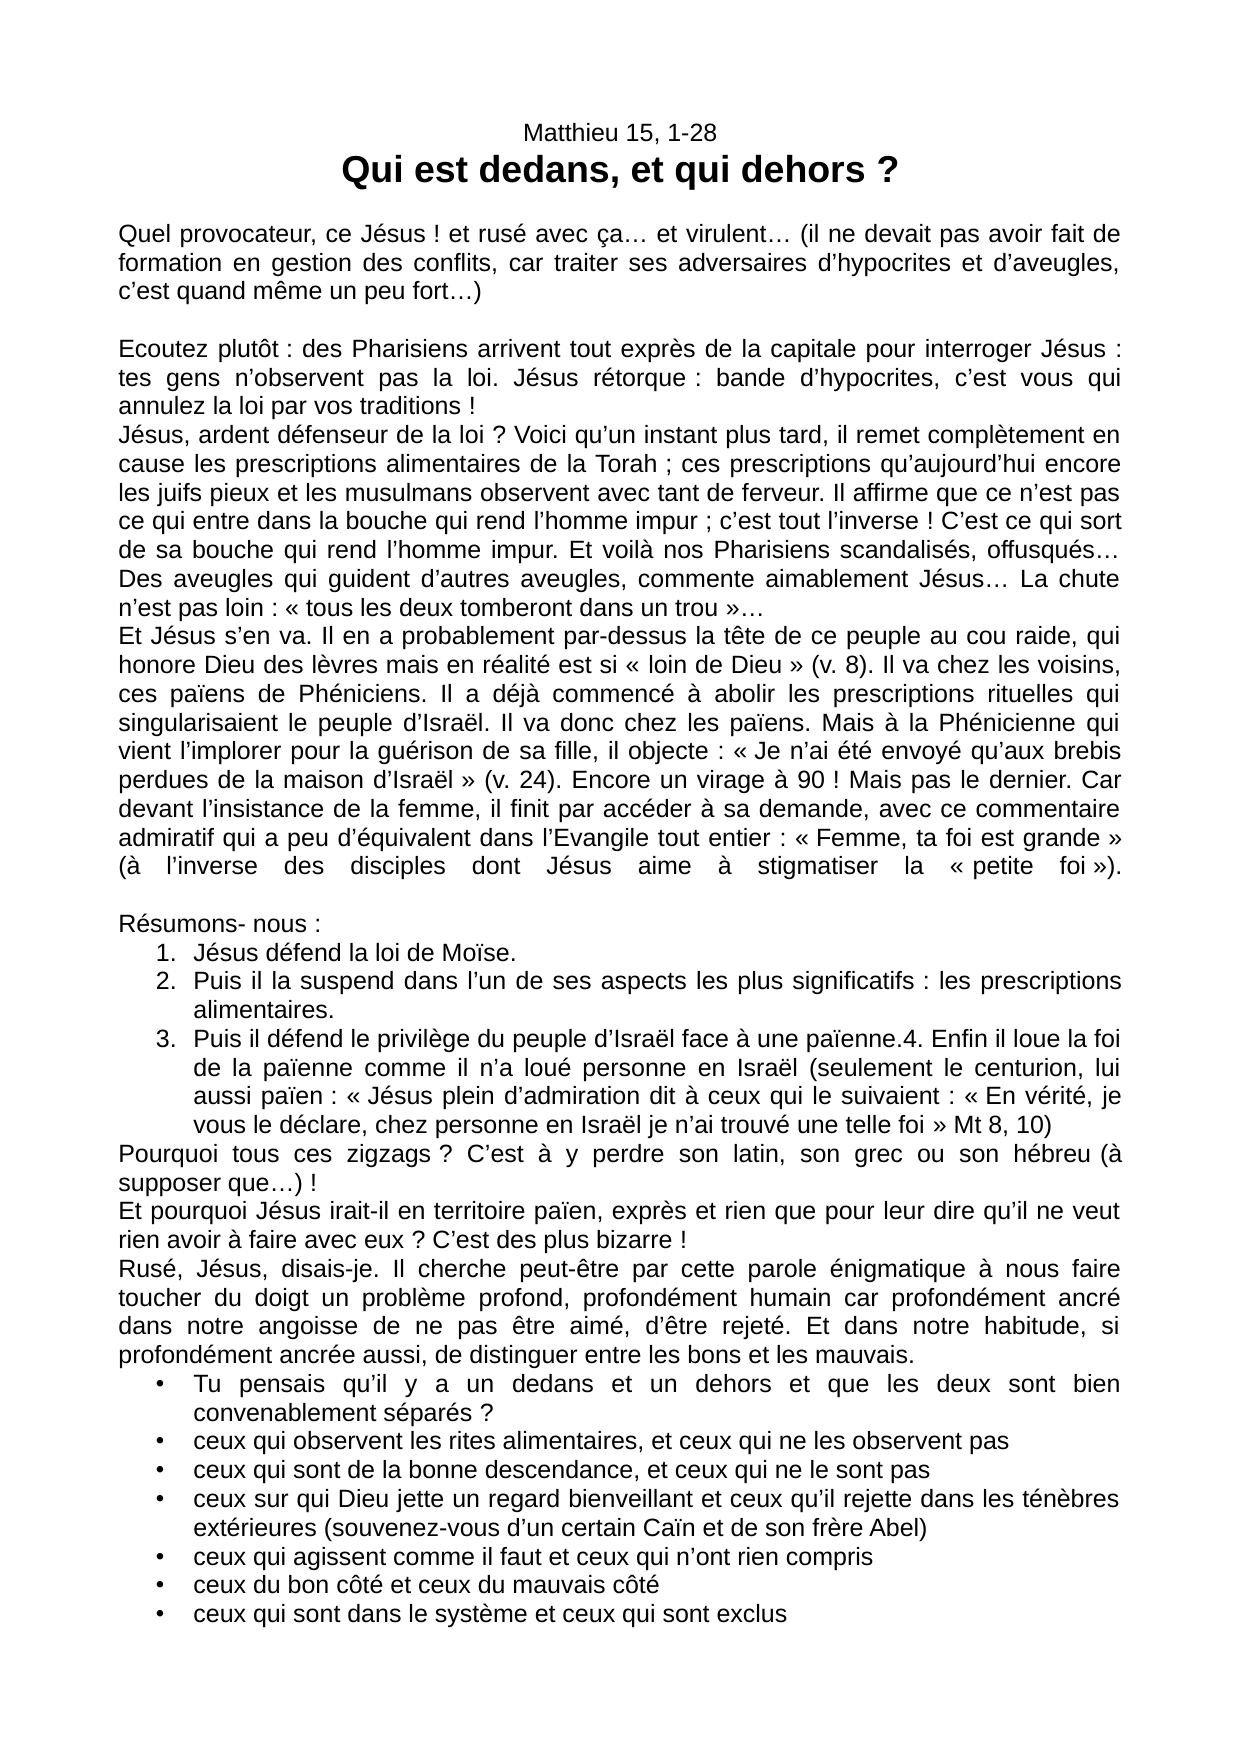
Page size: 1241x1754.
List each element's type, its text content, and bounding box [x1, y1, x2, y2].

list Tu pensais qu’il y a un dedans et un dehors et que les deux sont bien convenablement séparés ? [156, 1369, 1122, 1426]
text Ecoutez plutôt : des Pharisiens arrivent tout exprès de la capitale pour interroger Jésus : tes gens n’observent pas la loi. Jésus rétorque : bande d’hypocrites, c’est vous qui annulez la loi par vos traditions ! [118, 334, 1122, 420]
text Et Jésus s’en va. Il en a probablement par-dessus la tête de ce peuple au cou raide, qui honore Dieu des lèvres mais en réalité est si « loin de Dieu » (v. 8). Il va chez les voisins, ces païens de Phéniciens. Il a déjà commencé à abolir les prescriptions rituelles qui singularisaient le peuple d’Israël. Il va donc chez les païens. Mais à la Phénicienne qui vient l’implorer pour la guérison de sa fille, il objecte : « Je n’ai été envoyé qu’aux brebis perdues de la maison d’Israël » (v. 24). Encore un virage à 90 ! Mais pas le dernier. Car devant l’insistance de la femme, il finit par accéder à sa demande, avec ce commentaire admiratif qui a peu d’équivalent dans l’Evangile tout entier : « Femme, ta foi est grande » (à l’inverse des disciples dont Jésus aime à stigmatiser la « petite foi »). Résumons- nous : [118, 621, 1122, 937]
list ceux qui agissent comme il faut et ceux qui n’ont rien compris [156, 1542, 1122, 1571]
list ceux du bon côté et ceux du mauvais côté [156, 1571, 1122, 1599]
text Pourquoi tous ces zigzags ? C’est à y perdre son latin, son grec ou son hébreu (à supposer que…) ! [118, 1139, 1122, 1196]
list Puis il la suspend dans l’un de ses aspects les plus significatifs : les prescriptions alimentaires. [156, 966, 1122, 1024]
text Rusé, Jésus, disais-je. Il cherche peut-être par cette parole énigmatique à nous faire toucher du doigt un problème profond, profondément humain car profondément ancré dans notre angoisse de ne pas être aimé, d’être rejeté. Et dans notre habitude, si profondément ancrée aussi, de distinguer entre les bons et les mauvais. [118, 1254, 1122, 1369]
text Matthieu 15, 1-28 Qui est dedans, et qui dehors ? [118, 118, 1122, 190]
list ceux qui sont dans le système et ceux qui sont exclus [156, 1599, 1122, 1628]
list ceux qui observent les rites alimentaires, et ceux qui ne les observent pas [156, 1426, 1122, 1455]
list Jésus défend la loi de Moïse. [156, 937, 1122, 966]
text Et pourquoi Jésus irait-il en territoire païen, exprès et rien que pour leur dire qu’il ne veut rien avoir à faire avec eux ? C’est des plus bizarre ! [118, 1196, 1122, 1254]
text Quel provocateur, ce Jésus ! et rusé avec ça… et virulent… (il ne devait pas avoir fait de formation en gestion des conflits, car traiter ses adversaires d’hypocrites et d’aveugles, c’est quand même un peu fort…) [118, 219, 1122, 305]
list ceux sur qui Dieu jette un regard bienveillant et ceux qu’il rejette dans les ténèbres extérieures (souvenez-vous d’un certain Caïn et de son frère Abel) [156, 1484, 1122, 1542]
list Puis il défend le privilège du peuple d’Israël face à une païenne.4. Enfin il loue la foi de la païenne comme il n’a loué personne en Israël (seulement le centurion, lui aussi païen : « Jésus plein d’admiration dit à ceux qui le suivaient : « En vérité, je vous le déclare, chez personne en Israël je n’ai trouvé une telle foi » Mt 8, 10) [156, 1024, 1122, 1139]
text Jésus, ardent défenseur de la loi ? Voici qu’un instant plus tard, il remet complètement en cause les prescriptions alimentaires de la Torah ; ces prescriptions qu’aujourd’hui encore les juifs pieux et les musulmans observent avec tant de ferveur. Il affirme que ce n’est pas ce qui entre dans la bouche qui rend l’homme impur ; c’est tout l’inverse ! C’est ce qui sort de sa bouche qui rend l’homme impur. Et voilà nos Pharisiens scandalisés, offusqués… Des aveugles qui guident d’autres aveugles, commente aimablement Jésus… La chute n’est pas loin : « tous les deux tomberont dans un trou »… [118, 420, 1122, 621]
list ceux qui sont de la bonne descendance, et ceux qui ne le sont pas [156, 1455, 1122, 1484]
